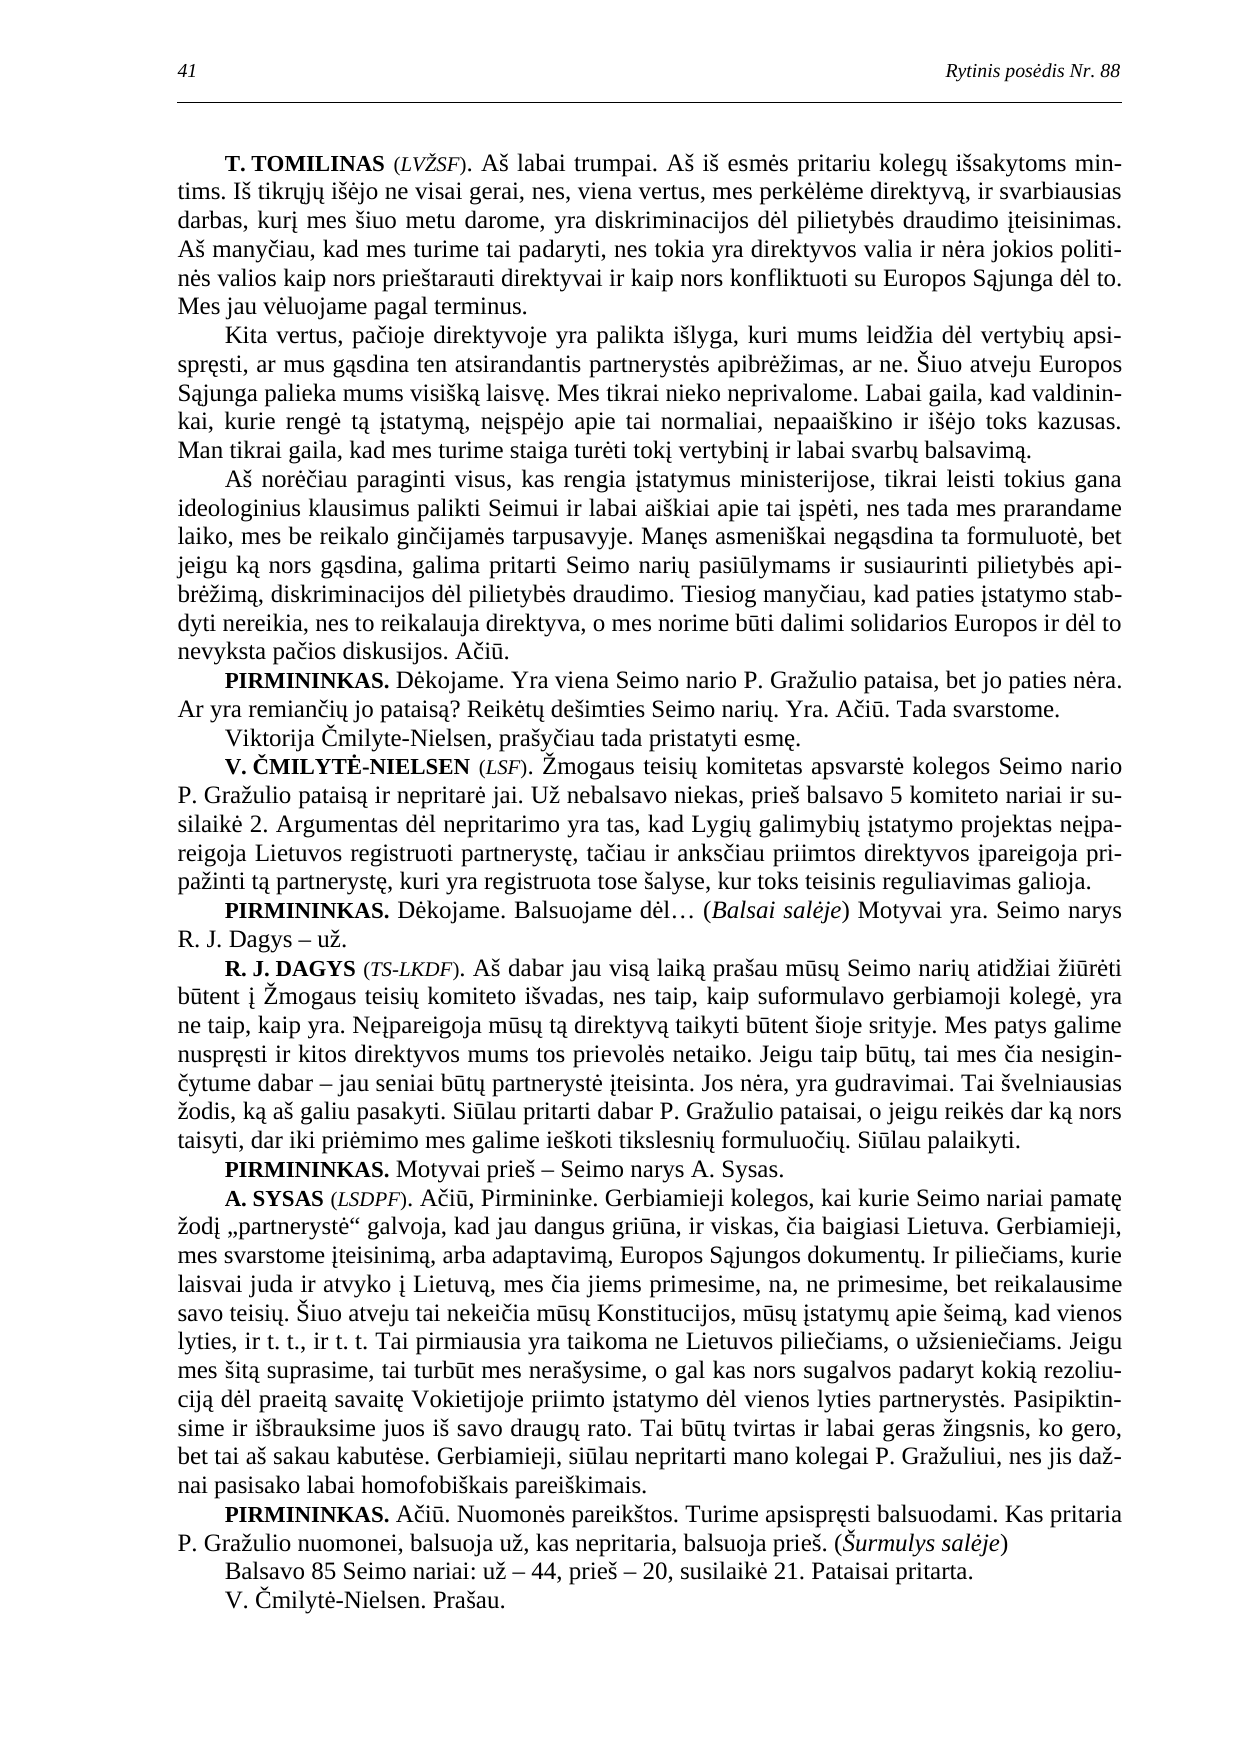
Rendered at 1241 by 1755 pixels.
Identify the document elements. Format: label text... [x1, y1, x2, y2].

text A. SYSAS (LSDPF). Ačiū, Pir­mi­nin­ke. Ger­bia­mie­ji ko­le­gos, kai ku­rie Sei­mo na­riai pa­ma­tę žo­dį „part­ne­rys­tė“ gal­vo­ja, kad jau dan­gus griū­na, ir vis­kas, čia bai­gia­si Lie­tu­va. Ger­bia­mie­ji, mes svars­to­me įtei­si­ni­mą, ar­ba adap­ta­vi­mą, Eu­ro­pos Są­jun­gos do­ku­men­tų. Ir pi­lie­čiams, ku­rie lais­vai ju­da ir at­vy­ko į Lie­tu­vą, mes čia jiems pri­me­si­me, na, ne ­pri­me­si­me, bet rei­ka­lau­si­me sa­vo tei­sių. Šiuo at­ve­ju tai ne­kei­čia mū­sų Kon­sti­tu­ci­jos, mū­sų įsta­ty­mų apie šei­mą, kad vie­nos ly­ties, ir t. t., ir t. t. Tai pir­miau­sia yra tai­ko­ma ne Lie­tu­vos pi­lie­čiams, o už­sie­nie­čiams. Jei­gu mes ši­tą su­pra­si­me, tai tur­būt mes ne­ra­šy­si­me, o gal kas nors su­gal­vos pa­da­ryt ko­kią re­zo­liu­ci­ją dėl pra­ei­tą sa­vai­tę Vo­kie­ti­jo­je pri­im­to įsta­ty­mo dėl vie­nos ly­ties part­ne­rys­tės. Pa­si­pik­tin­si­me ir iš­brauk­si­me juos iš sa­vo drau­gų ra­to. Tai bū­tų tvir­tas ir la­bai ge­ras žings­nis, ko ge­ro, bet tai aš sa­kau ka­bu­tė­se. Ger­bia­mie­ji, siū­lau ne­pri­tar­ti ma­no ko­le­gai P. Gra­žu­liui, nes jis daž­nai pa­si­sa­ko la­bai ho­mo­fo­biš­kais pa­reiš­ki­mais. [177, 1183, 1122, 1499]
text Viktorija Čmi­ly­te-Niel­sen, pra­šy­čiau ta­da pri­sta­ty­ti es­mę. [177, 723, 1122, 751]
text PIRMININKAS. Ačiū. Nuo­mo­nės pa­reikš­tos. Tu­ri­me ap­si­spręs­ti bal­suo­da­mi. Kas pri­ta­ria P. Gra­žu­lio nuo­mo­nei, bal­suo­ja už, kas ne­pri­ta­ria, bal­suo­ja prieš. (Šur­mu­lys sa­lė­je) [177, 1499, 1122, 1556]
text PIRMININKAS. Mo­ty­vai prieš – Sei­mo na­rys A. Sy­sas. [177, 1154, 1122, 1183]
text Bal­sa­vo 85 Sei­mo na­riai: už – 44, prieš – 20, su­si­lai­kė 21. Pa­tai­sai pri­tar­ta. [177, 1556, 1122, 1585]
text PIRMININKAS. Dė­ko­ja­me. Yra vie­na Sei­mo na­rio P. Gra­žu­lio pa­tai­sa, bet jo pa­ties nė­ra. Ar yra re­mian­čių jo pa­tai­są? Rei­kė­tų de­šim­ties Sei­mo na­rių. Yra. Ačiū. Ta­da svars­to­me. [177, 665, 1122, 723]
text PIRMININKAS. Dė­ko­ja­me. Bal­suo­ja­me dėl… (Bal­sai sa­lė­je) Mo­ty­vai yra. Sei­mo na­rys R. J. Da­gys – už. [177, 895, 1122, 953]
text V. Čmi­ly­tė-Niel­sen. Pra­šau. [177, 1585, 1122, 1614]
text Ki­ta ver­tus, pa­čio­je di­rek­ty­vo­je yra pa­lik­ta iš­ly­ga, ku­ri mums lei­džia dėl ver­ty­bių ap­si­spręs­ti, ar mus gąs­di­na ten at­si­ran­dan­tis part­ne­rys­tės api­brė­ži­mas, ar ne. Šiuo at­ve­ju Eu­ro­pos Są­jun­ga pa­lie­ka mums vi­siš­ką lais­vę. Mes tik­rai nie­ko ne­pri­va­lo­me. La­bai gai­la, kad val­di­nin­kai, ku­rie ren­gė tą įsta­ty­mą, ne­įspė­jo apie tai nor­ma­liai, ne­pa­aiš­ki­no ir iš­ėjo toks ka­zu­sas. Man tik­rai gai­la, kad mes tu­ri­me stai­ga tu­rė­ti to­kį ver­ty­bi­nį ir la­bai svar­bų bal­sa­vi­mą. [177, 320, 1122, 464]
text Aš no­rė­čiau pa­ra­gin­ti vi­sus, kas ren­gia įsta­ty­mus mi­nis­te­ri­jo­se, tik­rai leis­ti to­kius ga­na ide­o­lo­gi­nius klau­si­mus pa­lik­ti Sei­mui ir la­bai aiš­kiai apie tai įspė­ti, nes ta­da mes pra­ran­da­me lai­ko, mes be rei­ka­lo gin­či­ja­mės tar­pu­sa­vy­je. Ma­nęs as­me­niš­kai ne­gąs­di­na ta for­mu­luo­tė, bet jei­gu ką nors gąs­di­na, ga­li­ma pri­tar­ti Sei­mo na­rių pa­siū­ly­mams ir su­siau­rin­ti pi­lie­ty­bės api­brė­ži­mą, dis­kri­mi­na­ci­jos dėl pi­lie­ty­bės drau­di­mo. Tie­siog ma­ny­čiau, kad pa­ties įsta­ty­mo stab­dy­ti ne­rei­kia, nes to rei­ka­lau­ja di­rek­ty­va, o mes no­ri­me bū­ti da­li­mi so­li­da­rios Eu­ro­pos ir dėl to ne­vyks­ta pa­čios dis­ku­si­jos. Ačiū. [177, 464, 1122, 665]
text R. J. DAGYS (TS-LKDF). Aš da­bar jau vi­są lai­ką pra­šau mū­sų Sei­mo na­rių ati­džiai žiū­rė­ti bū­tent į Žmo­gaus tei­sių ko­mi­te­to iš­va­das, nes taip, kaip su­for­mu­la­vo ger­bia­mo­ji ko­le­gė, yra ne taip, kaip yra. Ne­įpa­rei­go­ja mū­sų tą di­rek­ty­vą tai­ky­ti bū­tent šio­je sri­ty­je. Mes pa­tys ga­li­me nu­spręs­ti ir ki­tos di­rek­ty­vos mums tos prie­vo­lės ne­tai­ko. Jei­gu taip bū­tų, tai mes čia ne­si­gin­čy­tu­me da­bar – jau se­niai bū­tų part­ne­rys­tė įtei­sin­ta. Jos nė­ra, yra gud­ra­vi­mai. Tai švel­niau­sias žo­dis, ką aš ga­liu pa­sa­ky­ti. Siū­lau pri­tar­ti da­bar P. Gra­žu­lio pa­tai­sai, o jei­gu rei­kės dar ką nors tai­sy­ti, dar iki pri­ėmi­mo mes ga­li­me ieš­ko­ti tiks­les­nių for­mu­luo­čių. Siū­lau pa­lai­ky­ti. [177, 953, 1122, 1154]
text V. ČMILYTĖ-NIELSEN (LSF). Žmo­gaus tei­sių ko­mi­te­tas ap­svars­tė ko­le­gos Sei­mo na­rio P. Gra­žu­lio pa­tai­są ir ne­pri­ta­rė jai. Už ne­bal­sa­vo nie­kas, prieš bal­sa­vo 5 ko­mi­te­to na­riai ir su­si­lai­kė 2. Ar­gu­men­tas dėl ne­pri­ta­ri­mo yra tas, kad Ly­gių ga­li­my­bių įsta­ty­mo pro­jek­tas ne­įpa­rei­go­ja Lie­tu­vos re­gist­ruo­ti part­ne­rys­tę, ta­čiau ir anks­čiau pri­im­tos di­rek­ty­vos įpa­rei­go­ja pri­pa­žin­ti tą part­ne­rys­tę, ku­ri yra re­gist­ruo­ta to­se ša­ly­se, kur toks tei­si­nis re­gu­lia­vi­mas ga­lio­ja. [177, 751, 1122, 895]
text T. TOMILINAS (LVŽSF). Aš la­bai trum­pai. Aš iš es­mės pri­ta­riu ko­le­gų iš­sa­ky­toms min­tims. Iš tik­rų­jų iš­ėjo ne vi­sai ge­rai, nes, vie­na ver­tus, mes per­kė­lė­me di­rek­ty­vą, ir svar­biau­sias dar­bas, ku­rį mes šiuo me­tu da­ro­me, yra dis­kri­mi­na­ci­jos dėl pi­lie­ty­bės drau­di­mo įtei­si­ni­mas. Aš ma­ny­čiau, kad mes tu­ri­me tai pa­da­ry­ti, nes to­kia yra di­rek­ty­vos va­lia ir nė­ra jo­kios po­li­ti­nės va­lios kaip nors prieš­ta­rau­ti di­rek­ty­vai ir kaip nors kon­flik­tuo­ti su Eu­ro­pos Są­jun­ga dėl to. Mes jau vė­luo­ja­me pa­gal ter­mi­nus. [177, 148, 1122, 320]
